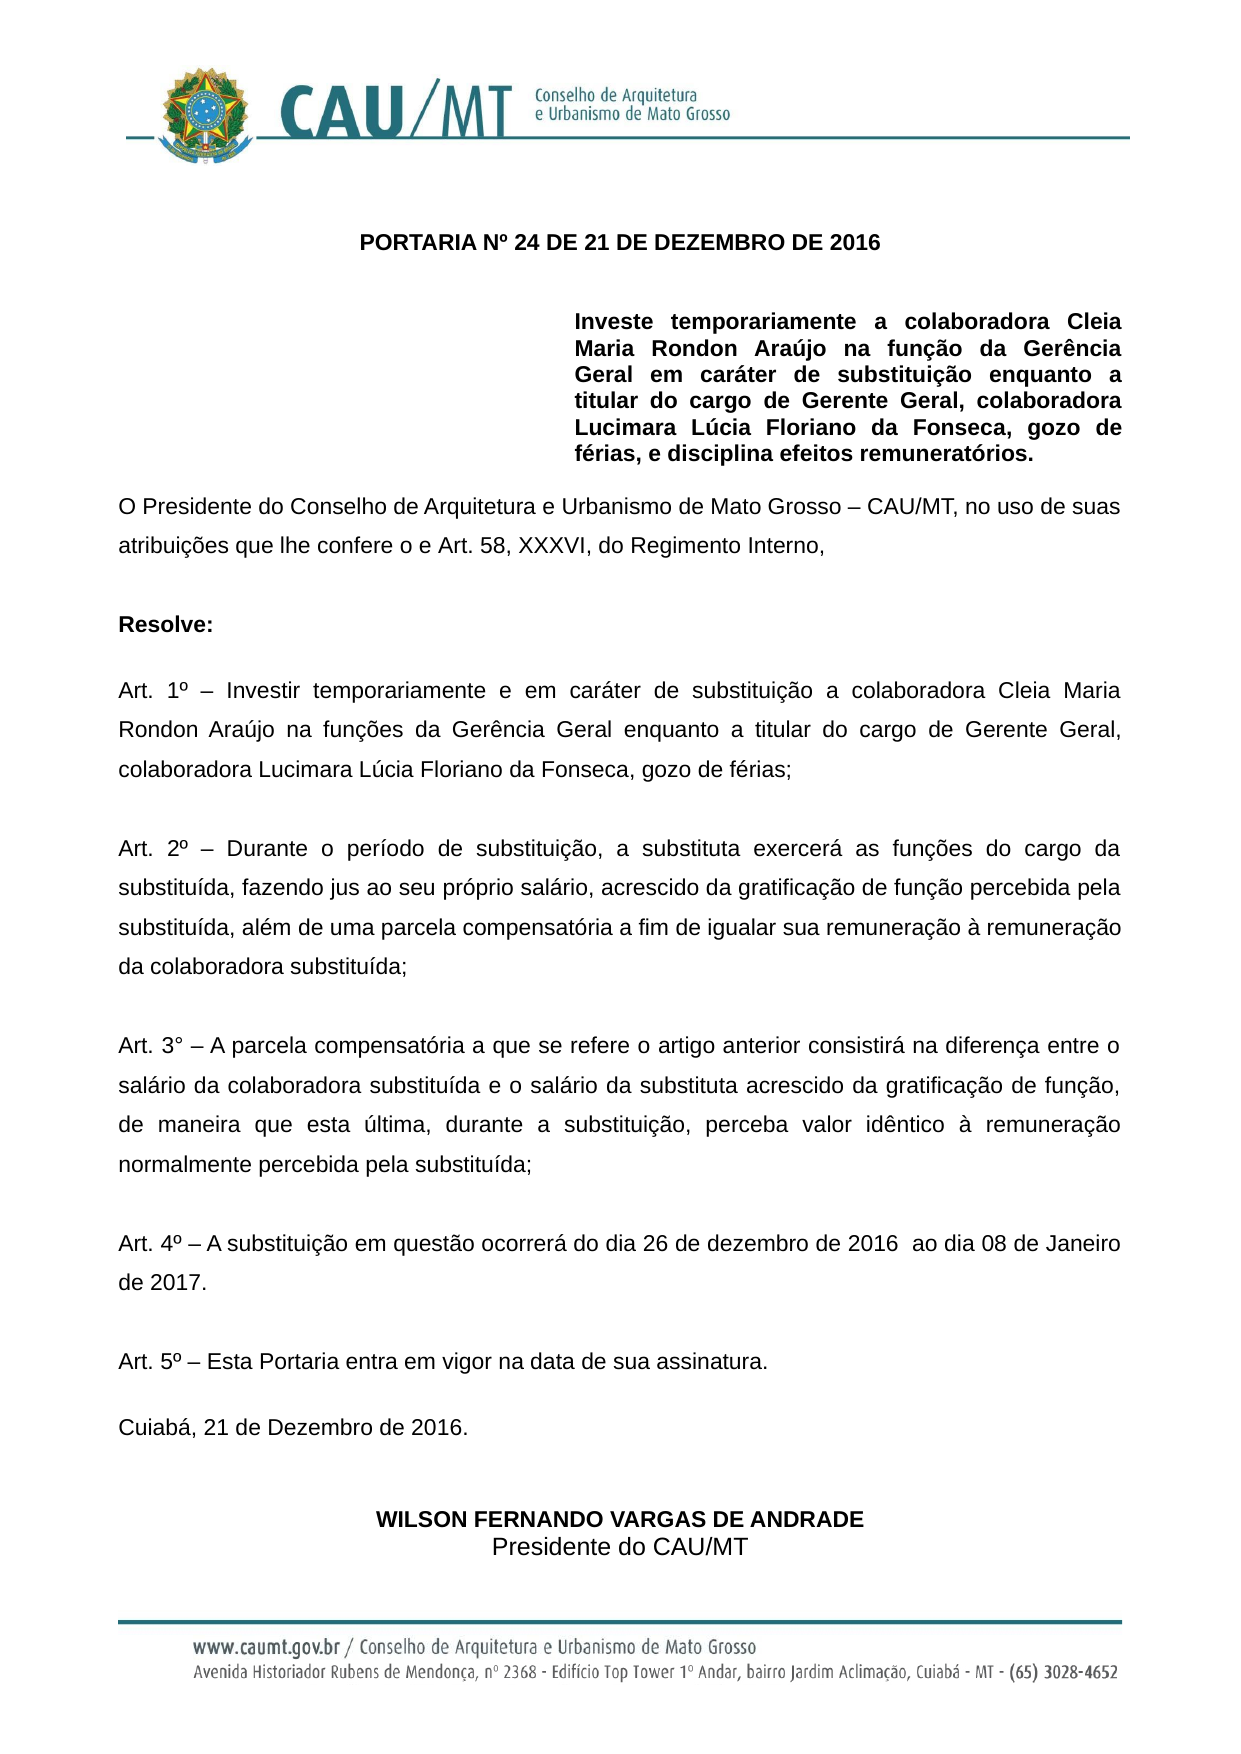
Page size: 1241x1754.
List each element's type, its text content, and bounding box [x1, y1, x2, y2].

text Art. 2º – Durante o período de substituição, a substituta exercerá as funções do cargo da substituída, fazendo jus ao seu próprio salário, acrescido da gratificação de função percebida pela substituída, além de uma parcela compensatória a fim de igualar sua remuneração à remuneração da colaboradora substituída; [118, 835, 1122, 979]
text WILSON FERNANDO VARGAS DE ANDRADE [118, 1506, 1122, 1532]
text Presidente do CAU/MT [118, 1532, 1122, 1561]
text Investe temporariamente a colaboradora Cleia Maria Rondon Araújo na função da Gerência Geral em caráter de substituição enquanto a titular do cargo de Gerente Geral, colaboradora Lucimara Lúcia Floriano da Fonseca, gozo de férias, e disciplina efeitos remuneratórios. [574, 308, 1122, 466]
text Art. 4º – A substituição em questão ocorrerá do dia 26 de dezembro de 2016 ao dia 08 de Janeiro de 2017. [118, 1229, 1122, 1295]
text Cuiabá, 21 de Dezembro de 2016. [118, 1414, 1122, 1440]
text Resolve: [118, 611, 1122, 637]
text Art. 1º – Investir temporariamente e em caráter de substituição a colaboradora Cleia Maria Rondon Araújo na funções da Gerência Geral enquanto a titular do cargo de Gerente Geral, colaboradora Lucimara Lúcia Floriano da Fonseca, gozo de férias; [118, 677, 1122, 782]
picture [126, 65, 1130, 166]
text PORTARIA Nº 24 DE 21 DE DEZEMBRO DE 2016 [118, 229, 1122, 255]
text Art. 5º – Esta Portaria entra em vigor na data de sua assinatura. [118, 1348, 1122, 1374]
text Art. 3° – A parcela compensatória a que se refere o artigo anterior consistirá na diferença entre o salário da colaboradora substituída e o salário da substituta acrescido da gratificação de função, de maneira que esta última, durante a substituição, perceba valor idêntico à remuneração normalmente percebida pela substituída; [118, 1032, 1122, 1177]
text O Presidente do Conselho de Arquitetura e Urbanismo de Mato Grosso – CAU/MT, no uso de suas atribuições que lhe confere o e Art. 58, XXXVI, do Regimento Interno, [118, 493, 1122, 558]
picture [118, 1610, 1123, 1695]
